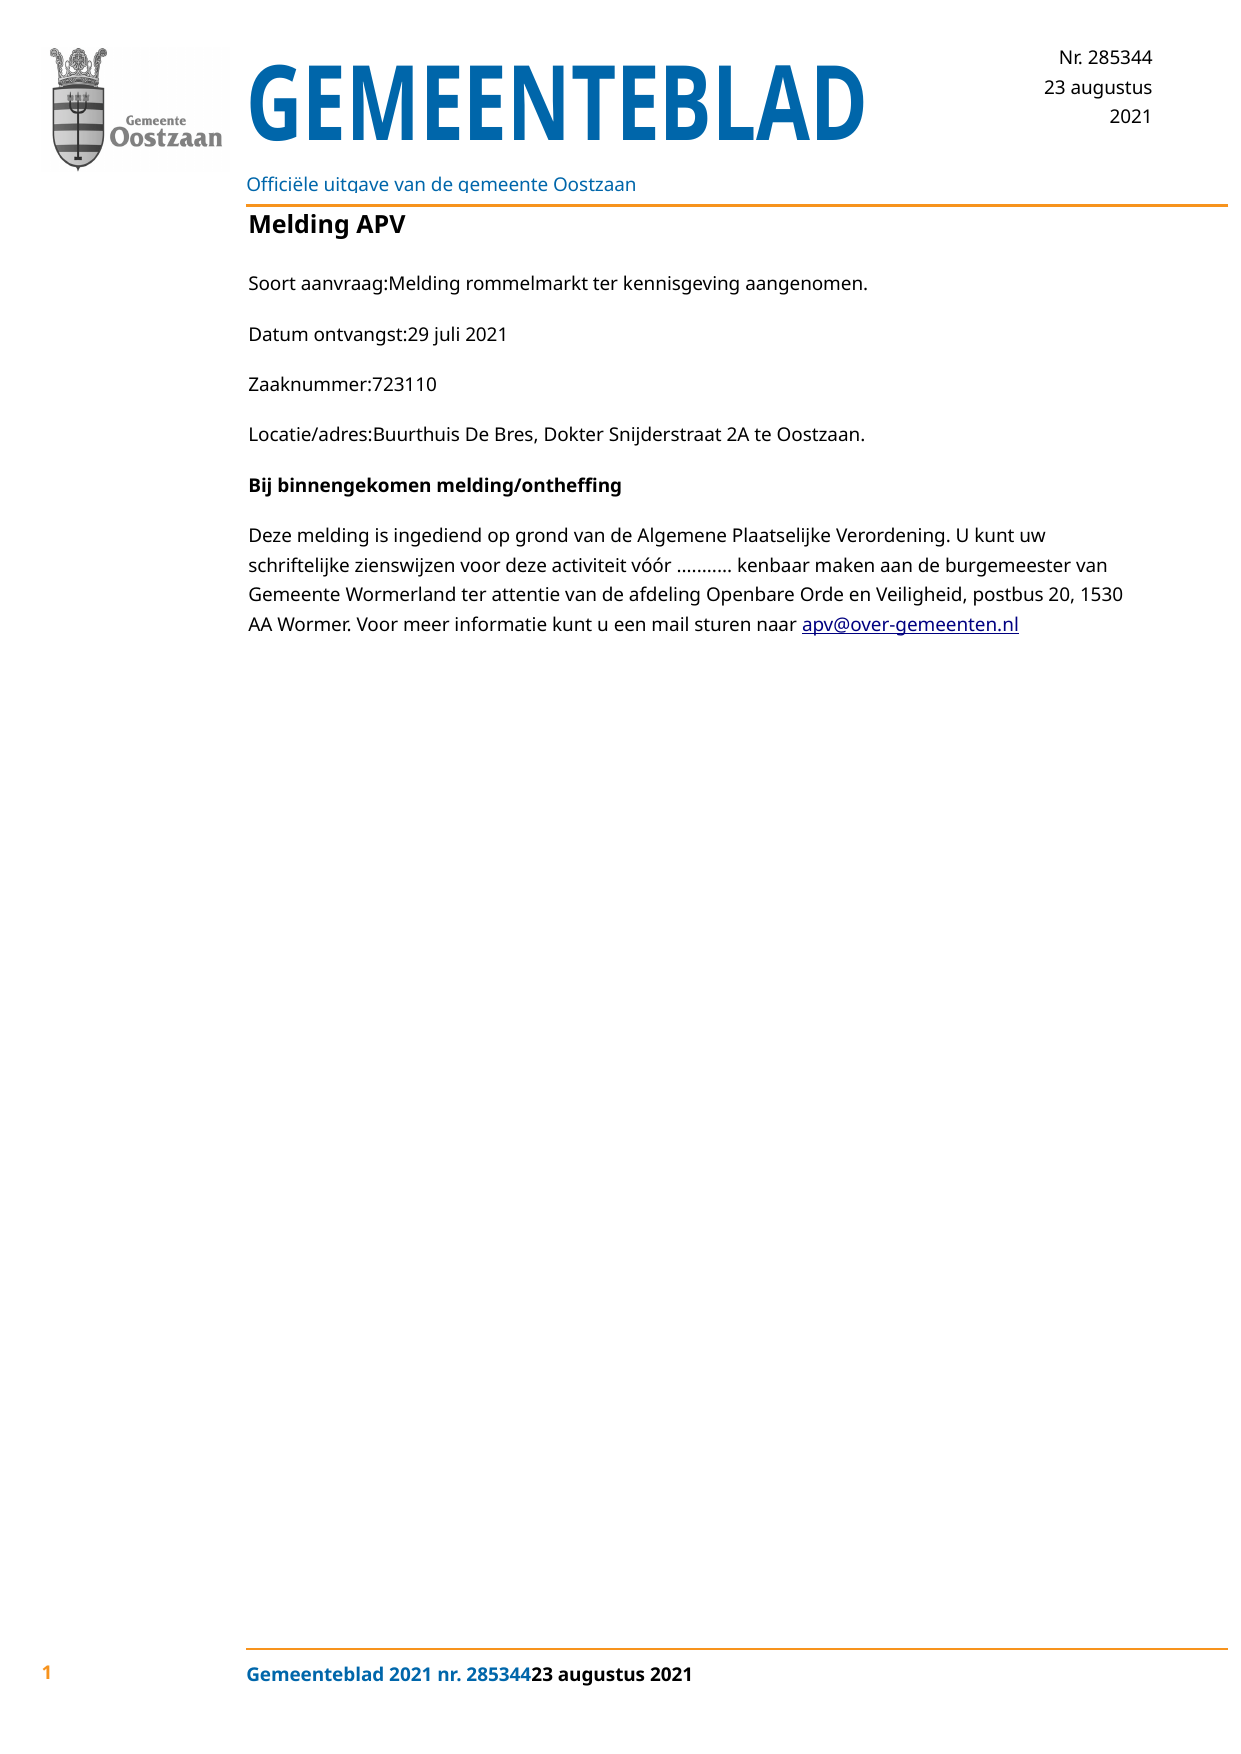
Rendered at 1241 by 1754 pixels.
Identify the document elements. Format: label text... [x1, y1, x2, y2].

text Deze melding is ingediend op grond van de Algemene Plaatselijke Verordening. U kunt uw schriftelijke zienswijzen voor deze activiteit vóór ........... kenbaar maken aan de burgemeester van Gemeente Wormerland ter attentie van de afdeling Openbare Orde en Veiligheid, postbus 20, 1530 AA Wormer. Voor meer informatie kunt u een mail sturen naar apv@over-gemeenten.nl [248, 522, 1152, 637]
text Bij binnengekomen melding/ontheffing [248, 472, 1152, 498]
text Datum ontvangst:29 juli 2021 [248, 321, 1152, 346]
picture [41, 47, 231, 172]
text Zaaknummer:723110 [248, 371, 1152, 397]
text Soort aanvraag:Melding rommelmarkt ter kennisgeving aangenomen. [248, 270, 1152, 296]
text Melding APV [248, 207, 1152, 241]
text Locatie/adres:Buurthuis De Bres, Dokter Snijderstraat 2A te Oostzaan. [248, 422, 1152, 447]
